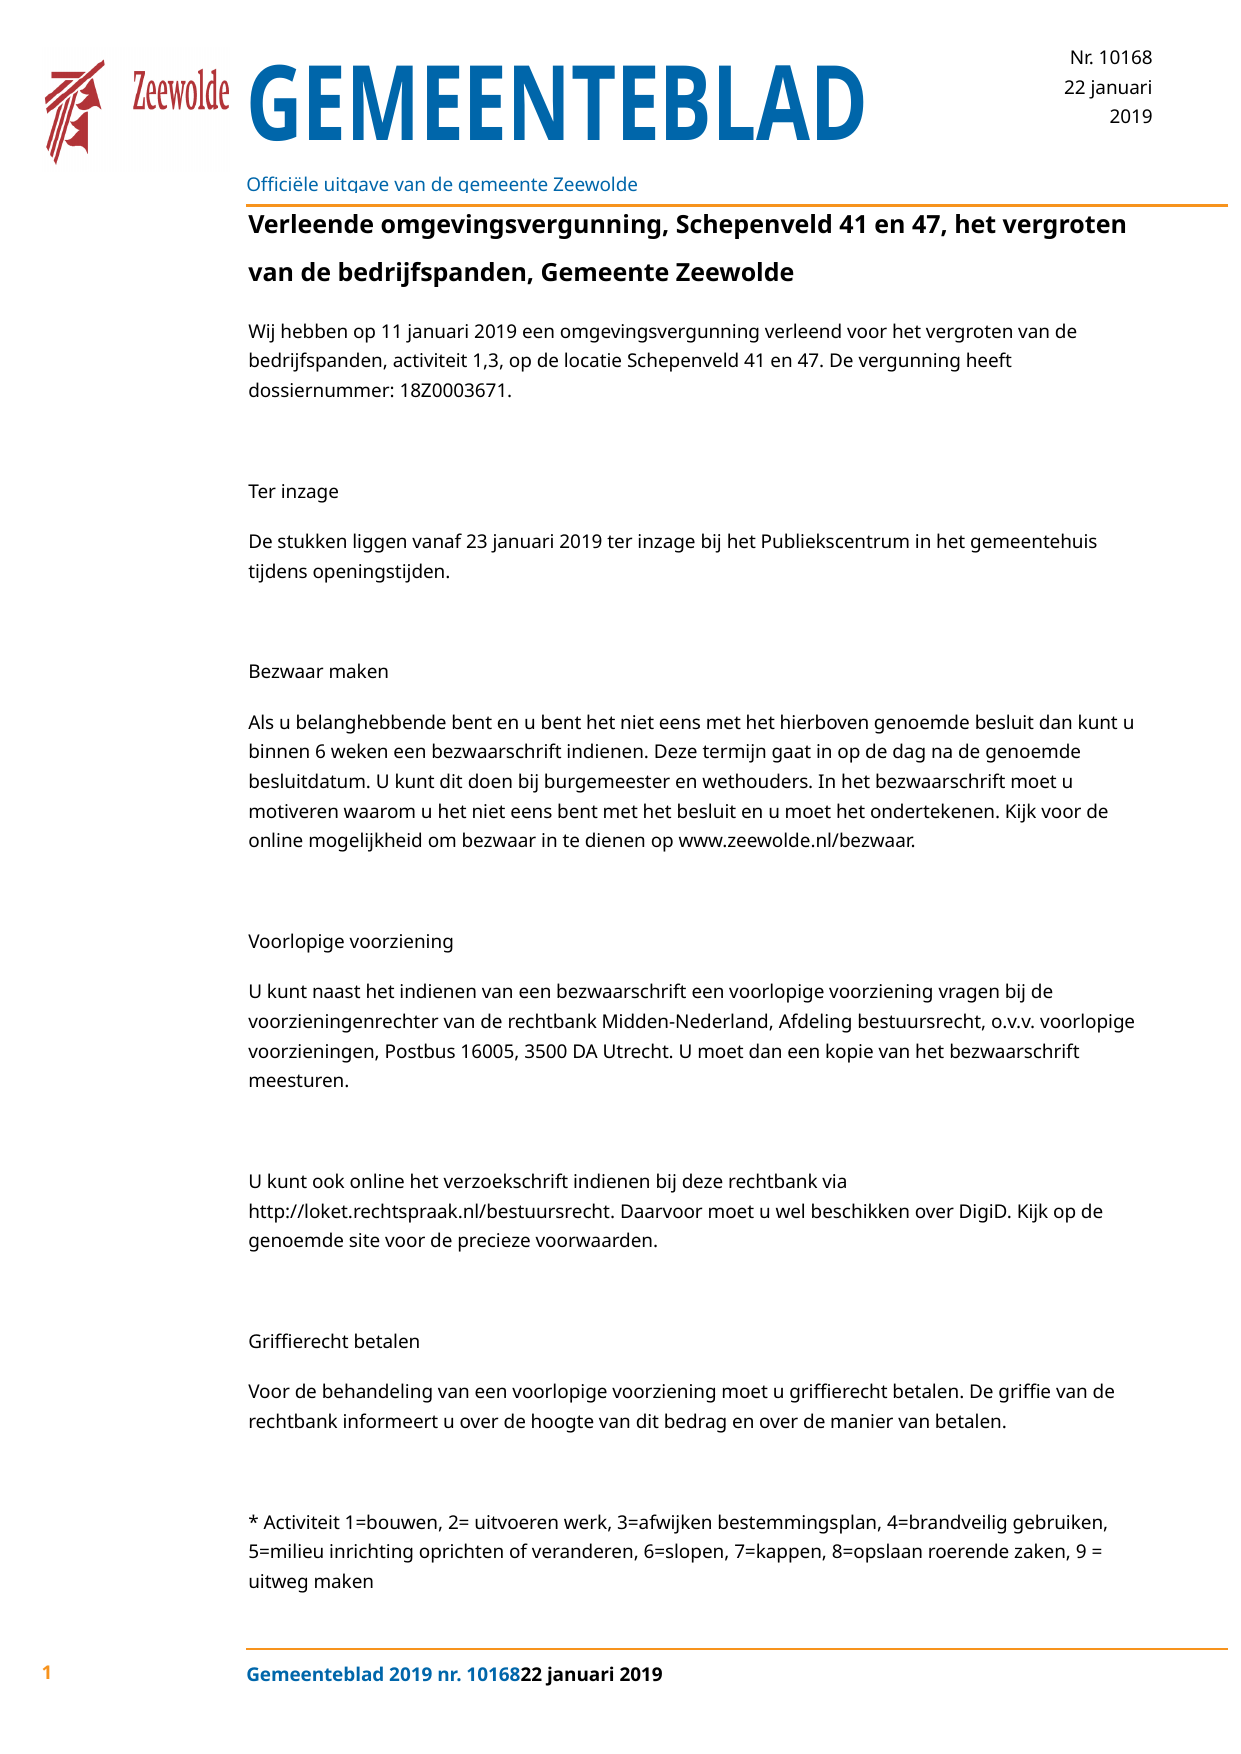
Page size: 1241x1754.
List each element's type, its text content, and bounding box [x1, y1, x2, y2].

text Ter inzage [248, 478, 1152, 504]
picture [41, 47, 231, 172]
text U kunt naast het indienen van een bezwaarschrift een voorlopige voorziening vragen bij de voorzieningenrechter van de rechtbank Midden-Nederland, Afdeling bestuursrecht, o.v.v. voorlopige voorzieningen, Postbus 16005, 3500 DA Utrecht. U moet dan een kopie van het bezwaarschrift meesturen. [248, 979, 1152, 1093]
text Verleende omgevingsvergunning, Schepenveld 41 en 47, het vergroten van de bedrijfspanden, Gemeente Zeewolde [248, 207, 1152, 288]
text * Activiteit 1=bouwen, 2= uitvoeren werk, 3=afwijken bestemmingsplan, 4=brandveilig gebruiken, 5=milieu inrichting oprichten of veranderen, 6=slopen, 7=kappen, 8=opslaan roerende zaken, 9 = uitweg maken [248, 1509, 1152, 1594]
text U kunt ook online het verzoekschrift indienen bij deze rechtbank via http://loket.rechtspraak.nl/bestuursrecht. Daarvoor moet u wel beschikken over DigiD. Kijk op de genoemde site voor de precieze voorwaarden. [248, 1168, 1152, 1253]
text Wij hebben op 11 januari 2019 een omgevingsvergunning verleend voor het vergroten van de bedrijfspanden, activiteit 1,3, op de locatie Schepenveld 41 en 47. De vergunning heeft dossiernummer: 18Z0003671. [248, 318, 1152, 403]
text De stukken liggen vanaf 23 januari 2019 ter inzage bij het Publiekscentrum in het gemeentehuis tijdens openingstijden. [248, 528, 1152, 584]
text Voor de behandeling van een voorlopige voorziening moet u griffierecht betalen. De griffie van de rechtbank informeert u over de hoogte van dit bedrag en over de manier van betalen. [248, 1379, 1152, 1434]
text Griffierecht betalen [248, 1328, 1152, 1354]
text Voorlopige voorziening [248, 928, 1152, 954]
text Bezwaar maken [248, 659, 1152, 684]
text Als u belanghebbende bent en u bent het niet eens met het hierboven genoemde besluit dan kunt u binnen 6 weken een bezwaarschrift indienen. Deze termijn gaat in op de dag na de genoemde besluitdatum. U kunt dit doen bij burgemeester en wethouders. In het bezwaarschrift moet u motiveren waarom u het niet eens bent met het besluit en u moet het ondertekenen. Kijk voor de online mogelijkheid om bezwaar in te dienen op www.zeewolde.nl/bezwaar. [248, 709, 1152, 853]
